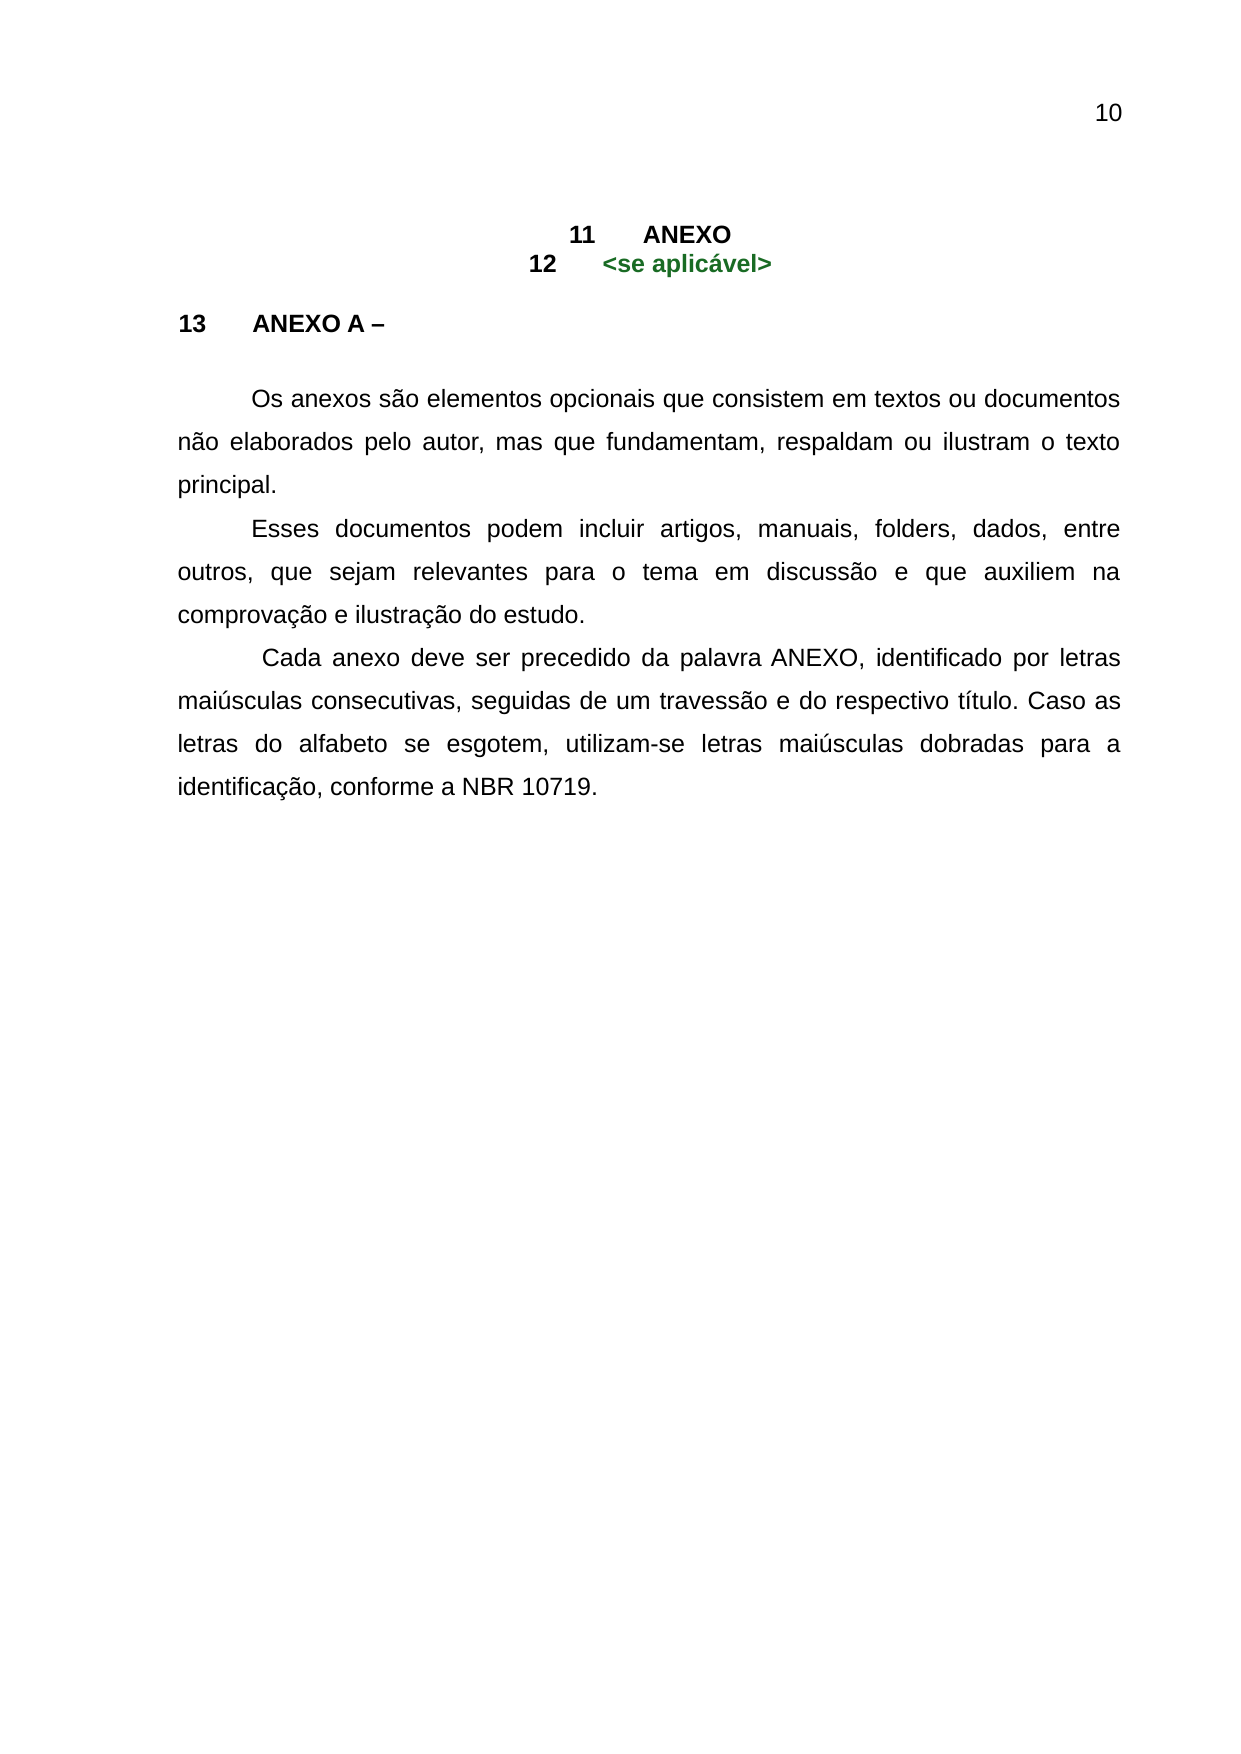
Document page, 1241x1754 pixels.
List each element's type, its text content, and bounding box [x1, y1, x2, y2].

text Cada anexo deve ser precedido da palavra ANEXO, identificado por letras maiúsculas consecutivas, seguidas de um travessão e do respectivo título. Caso as letras do alfabeto se esgotem, utilizam-se letras maiúsculas dobradas para a identificação, conforme a NBR 10719. [177, 643, 1122, 801]
text Os anexos são elementos opcionais que consistem em textos ou documentos não elaborados pelo autor, mas que fundamentam, respaldam ou ilustram o texto principal. [177, 384, 1122, 499]
subtitle <se aplicável> [178, 249, 1122, 278]
subtitle ANEXO [178, 220, 1122, 249]
subtitle ANEXO A – [178, 309, 1122, 338]
text Esses documentos podem incluir artigos, manuais, folders, dados, entre outros, que sejam relevantes para o tema em discussão e que auxiliem na comprovação e ilustração do estudo. [177, 514, 1122, 629]
